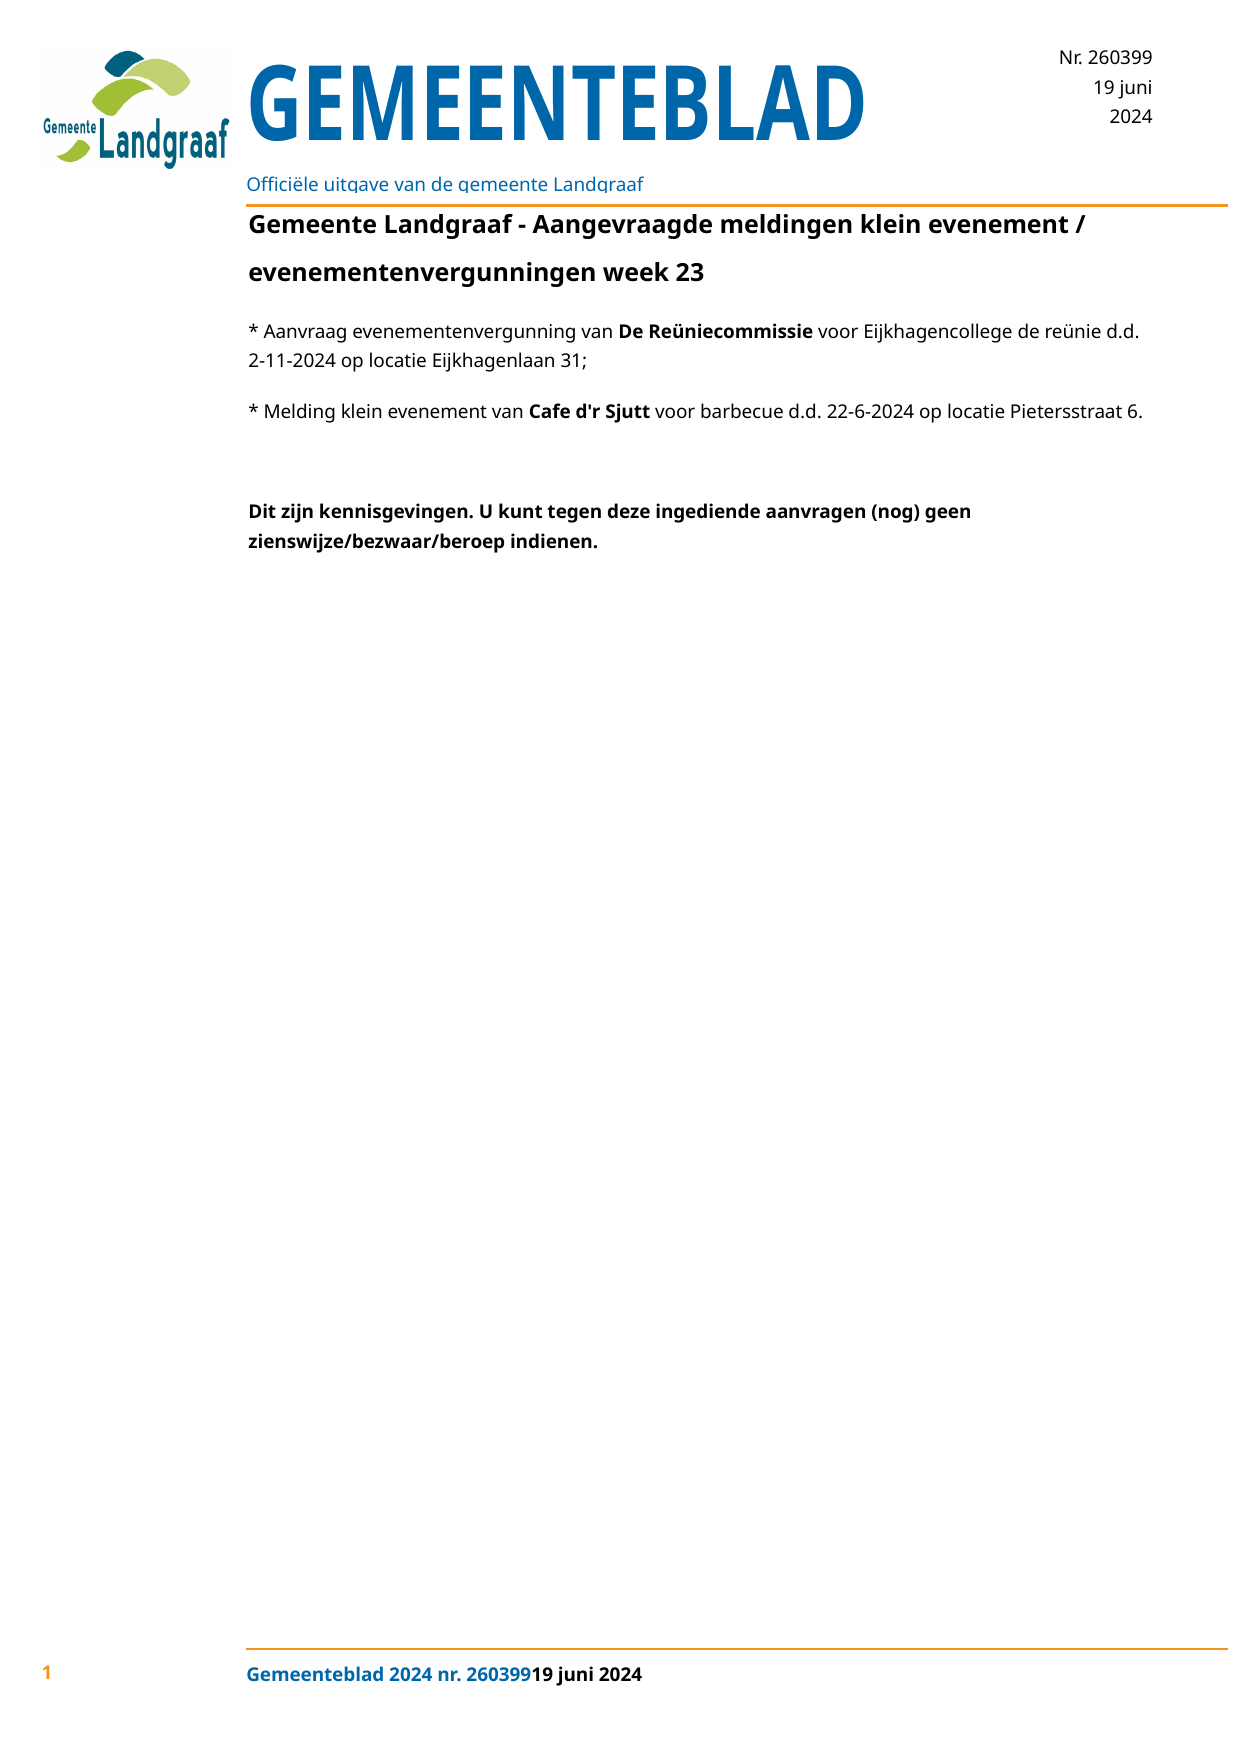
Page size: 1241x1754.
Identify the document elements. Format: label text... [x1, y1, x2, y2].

text Gemeente Landgraaf - Aangevraagde meldingen klein evenement / evenementenvergunningen week 23 [248, 207, 1152, 288]
text Dit zijn kennisgevingen. U kunt tegen deze ingediende aanvragen (nog) geen zienswijze/bezwaar/beroep indienen. [248, 499, 1152, 554]
picture [41, 47, 231, 172]
text * Melding klein evenement van Cafe d'r Sjutt voor barbecue d.d. 22-6-2024 op locatie Pietersstraat 6. [248, 398, 1152, 424]
text * Aanvraag evenementenvergunning van De Reüniecommissie voor Eijkhagencollege de reünie d.d. 2-11-2024 op locatie Eijkhagenlaan 31; [248, 318, 1152, 373]
